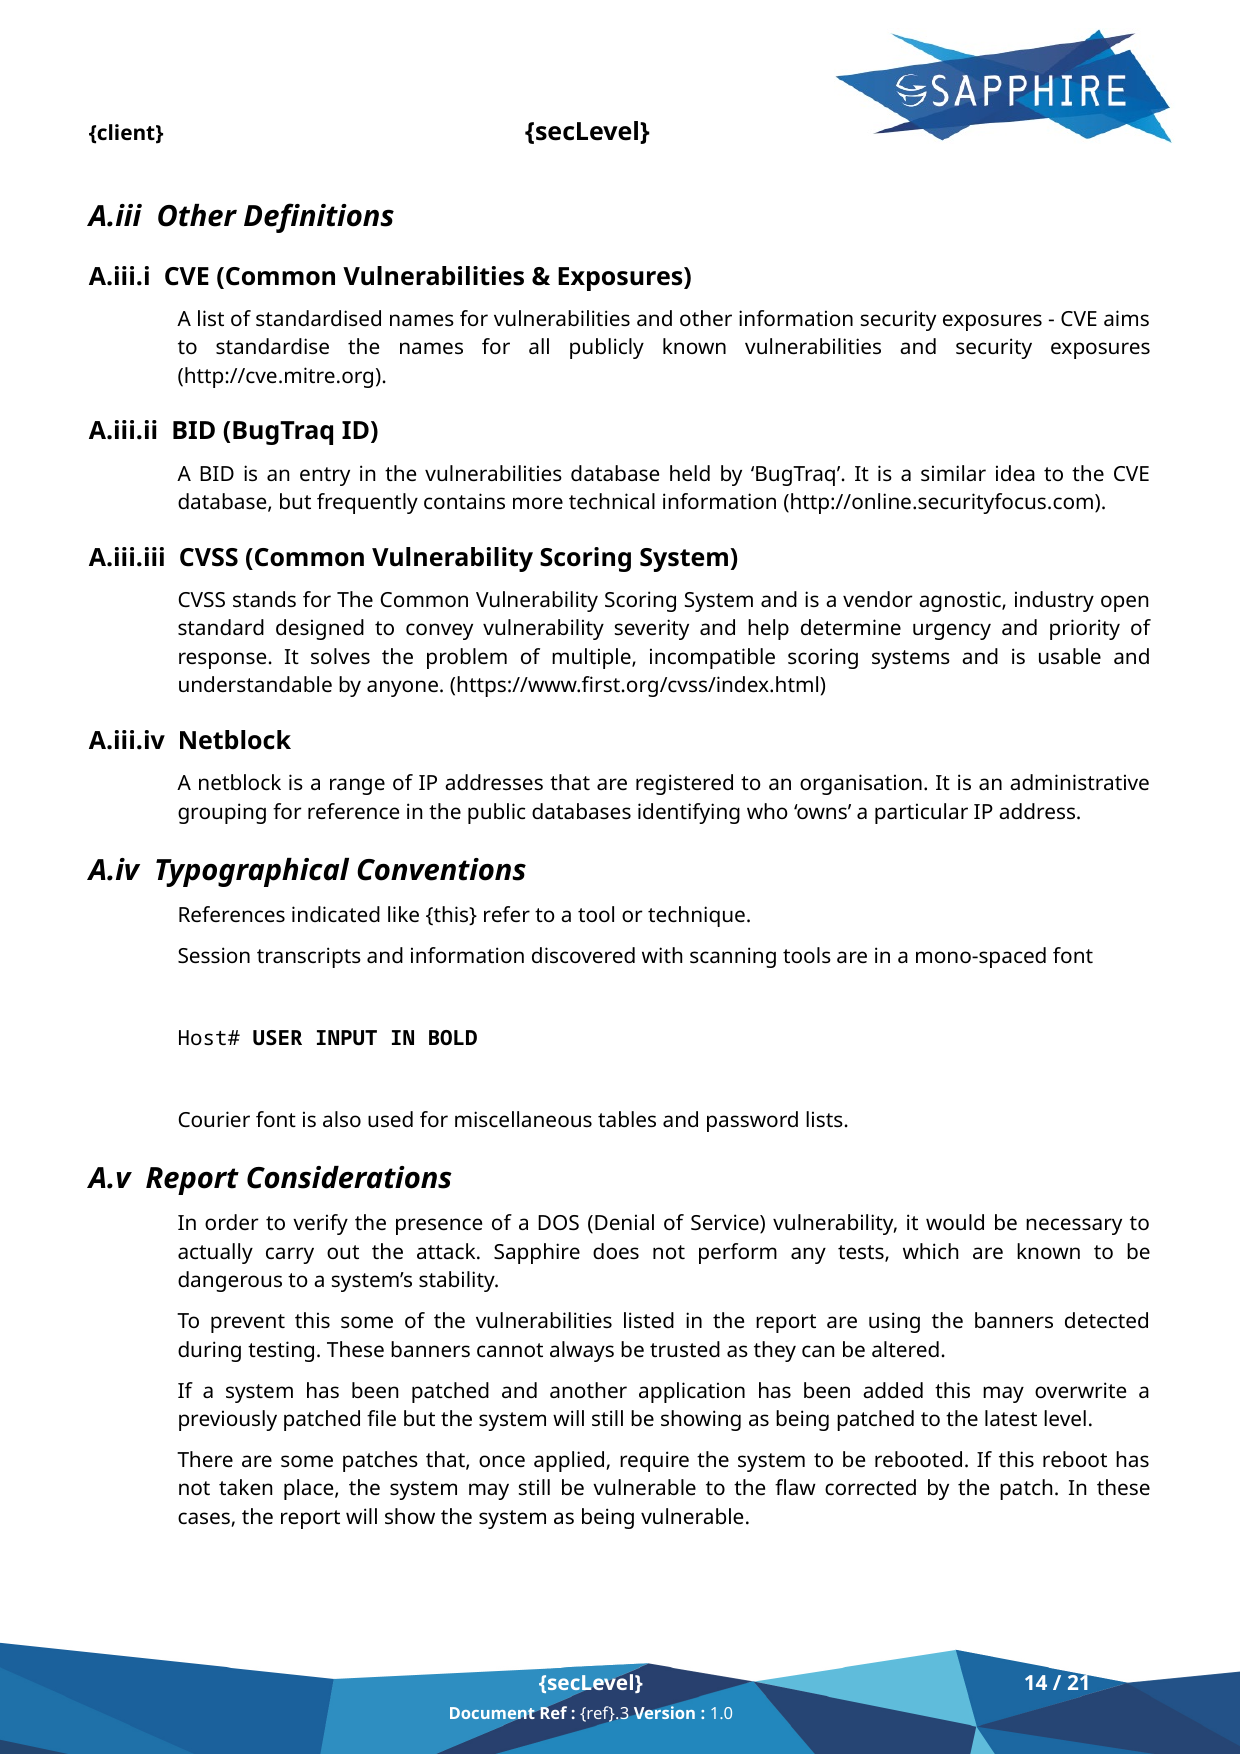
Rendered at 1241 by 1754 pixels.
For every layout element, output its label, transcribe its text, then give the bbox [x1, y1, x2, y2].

text To prevent this some of the vulnerabilities listed in the report are using the banners detected during testing. These banners cannot always be trusted as they can be altered. [177, 1306, 1152, 1363]
text A netblock is a range of IP addresses that are registered to an organisation. It is an administrative grouping for reference in the public databases identifying who ‘owns’ a particular IP address. [177, 768, 1152, 825]
list Typographical Conventions [88, 849, 1240, 888]
text A BID is an entry in the vulnerabilities database held by ‘BugTraq’. It is a similar idea to the CVE database, but frequently contains more technical information (http://online.securityfocus.com). [177, 459, 1152, 516]
text A list of standardised names for vulnerabilities and other information security exposures - CVE aims to standardise the names for all publicly known vulnerabilities and security exposures (http://cve.mitre.org). [177, 304, 1152, 389]
list Netblock [88, 722, 1240, 757]
text In order to verify the presence of a DOS (Denial of Service) vulnerability, it would be necessary to actually carry out the attack. Sapphire does not perform any tests, which are known to be dangerous to a system’s stability. [177, 1208, 1152, 1294]
text Host# USER INPUT IN BOLD [177, 1023, 1152, 1052]
list CVE (Common Vulnerabilities & Exposures) [88, 258, 1240, 292]
text Session transcripts and information discovered with scanning tools are in a mono-spaced font [177, 941, 1152, 970]
text There are some patches that, once applied, require the system to be rebooted. If this reboot has not taken place, the system may still be vulnerable to the flaw corrected by the patch. In these cases, the report will show the system as being vulnerable. [177, 1445, 1152, 1530]
list Other Definitions [88, 195, 1240, 234]
text CVSS stands for The Common Vulnerability Scoring System and is a vendor agnostic, industry open standard designed to convey vulnerability severity and help determine urgency and priority of response. It solves the problem of multiple, incompatible scoring systems and is usable and understandable by anyone. (https://www.first.org/cvss/index.html) [177, 585, 1152, 699]
picture [833, 28, 1176, 144]
list BID (BugTraq ID) [88, 413, 1240, 447]
text If a system has been patched and another application has been added this may overwrite a previously patched file but the system will still be showing as being patched to the latest level. [177, 1376, 1152, 1433]
picture [0, 1638, 1241, 1754]
list CVSS (Common Vulnerability Scoring System) [88, 539, 1240, 573]
list Report Considerations [88, 1157, 1240, 1197]
text References indicated like {this} refer to a tool or technique. [177, 900, 1152, 929]
text Courier font is also used for miscellaneous tables and password lists. [177, 1105, 1152, 1133]
